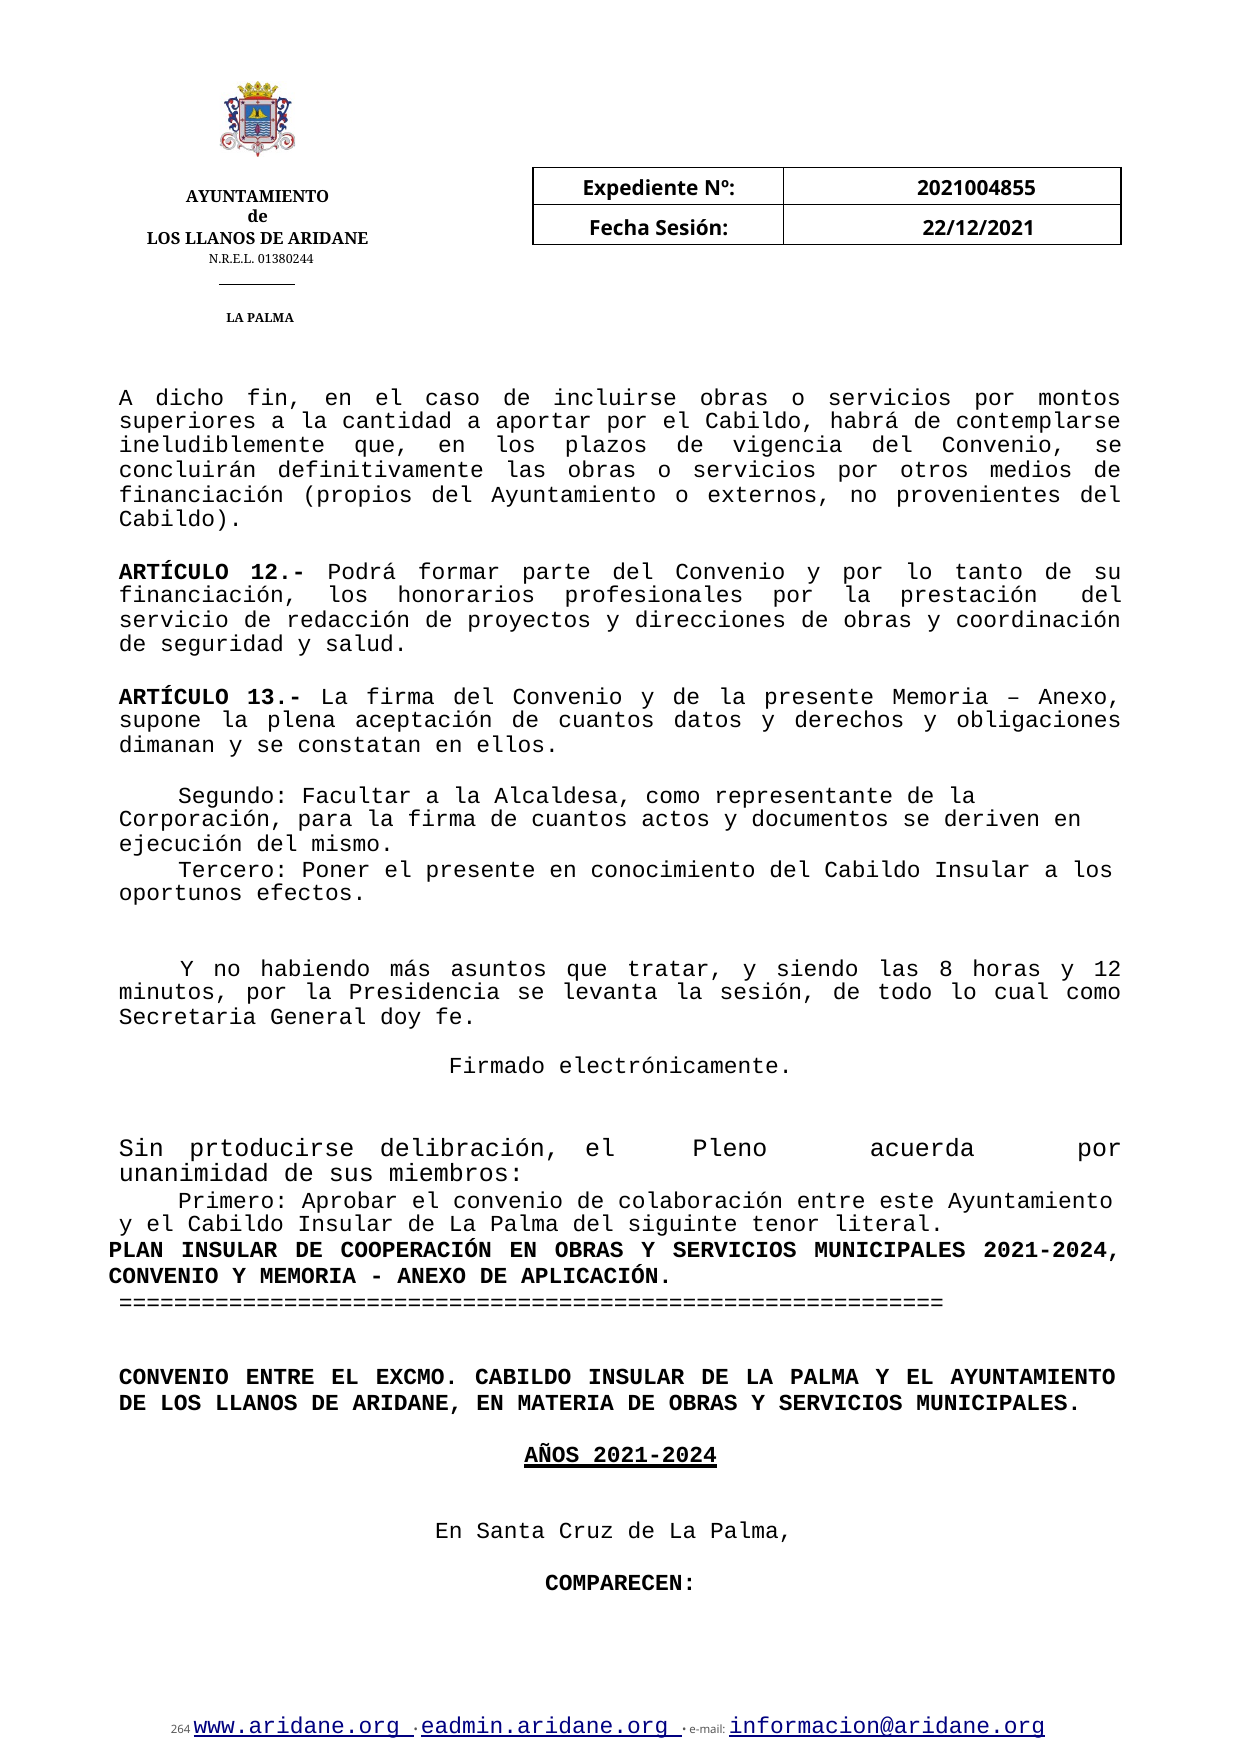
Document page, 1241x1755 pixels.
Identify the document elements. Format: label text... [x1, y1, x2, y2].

text Sin prtoducirse delibración, el Pleno acuerda por unanimidad de sus miembros: [119, 1135, 1122, 1189]
text LA PALMA [226, 311, 1134, 326]
text En Santa Cruz de La Palma, [108, 1520, 1119, 1546]
subtitle COMPARECEN: [481, 1572, 759, 1597]
text A dicho fin, en el caso de incluirse obras o servicios por montos superiores a la cantidad a aportar por el Cabildo, habrá de contemplarse ineludiblemente que, en los plazos de vigencia del Convenio, se concluirán definitivamente las obras o servicios por otros medios de financiación (propios del Ayuntamiento o externos, no provenientes del Cabildo). [119, 386, 1122, 534]
text ============================================================ [119, 1291, 1134, 1316]
text AÑOS 2021-2024 [108, 1443, 1132, 1469]
text Y no habiendo más asuntos que tratar, y siendo las 8 horas y 12 minutos, por la Presidencia se levanta la sesión, de todo lo cual como Secretaria General doy fe. [119, 957, 1122, 1031]
table_cell 22/12/2021 [784, 205, 1120, 244]
text de [108, 207, 406, 227]
table_cell Fecha Sesión: [534, 205, 783, 244]
subtitle PLAN INSULAR DE COOPERACIÓN EN OBRAS Y SERVICIOS MUNICIPALES 2021-2024, CONVENIO Y MEMORIA - ANEXO DE APLICACIÓN. [108, 1239, 1122, 1291]
subtitle CONVENIO ENTRE EL EXCMO. CABILDO INSULAR DE LA PALMA Y EL AYUNTAMIENTO DE LOS LLANOS DE ARIDANE, EN MATERIA DE OBRAS Y SERVICIOS MUNICIPALES. [119, 1365, 1134, 1417]
text [532, 167, 1123, 248]
text Tercero: Poner el presente en conocimiento del Cabildo Insular a los oportunos efectos. [119, 858, 1115, 908]
text Primero: Aprobar el convenio de colaboración entre este Ayuntamiento y el Cabildo Insular de La Palma del siguinte tenor literal. [119, 1189, 1113, 1239]
text Firmado electrónicamente. [108, 1054, 1132, 1081]
text N.R.E.L. 01380244 [208, 250, 1134, 267]
text ARTÍCULO 13.- La firma del Convenio y de la presente Memoria – Anexo, supone la plena aceptación de cuantos datos y derechos y obligaciones dimanan y se constatan en ellos. [119, 684, 1122, 759]
table_header 2021004855 [784, 168, 1120, 204]
text AYUNTAMIENTO [108, 187, 406, 207]
text Segundo: Facultar a la Alcaldesa, como representante de la Corporación, para la firma de cuantos actos y documentos se deriven en ejecución del mismo. [119, 784, 1083, 858]
text LOS LLANOS DE ARIDANE [108, 227, 406, 249]
text ARTÍCULO 12.- Podrá formar parte del Convenio y por lo tanto de su financiación, los honorarios profesionales por la prestación del servicio de redacción de proyectos y direcciones de obras y coordinación de seguridad y salud. [119, 560, 1122, 659]
table_header Expediente Nº: [534, 168, 783, 204]
